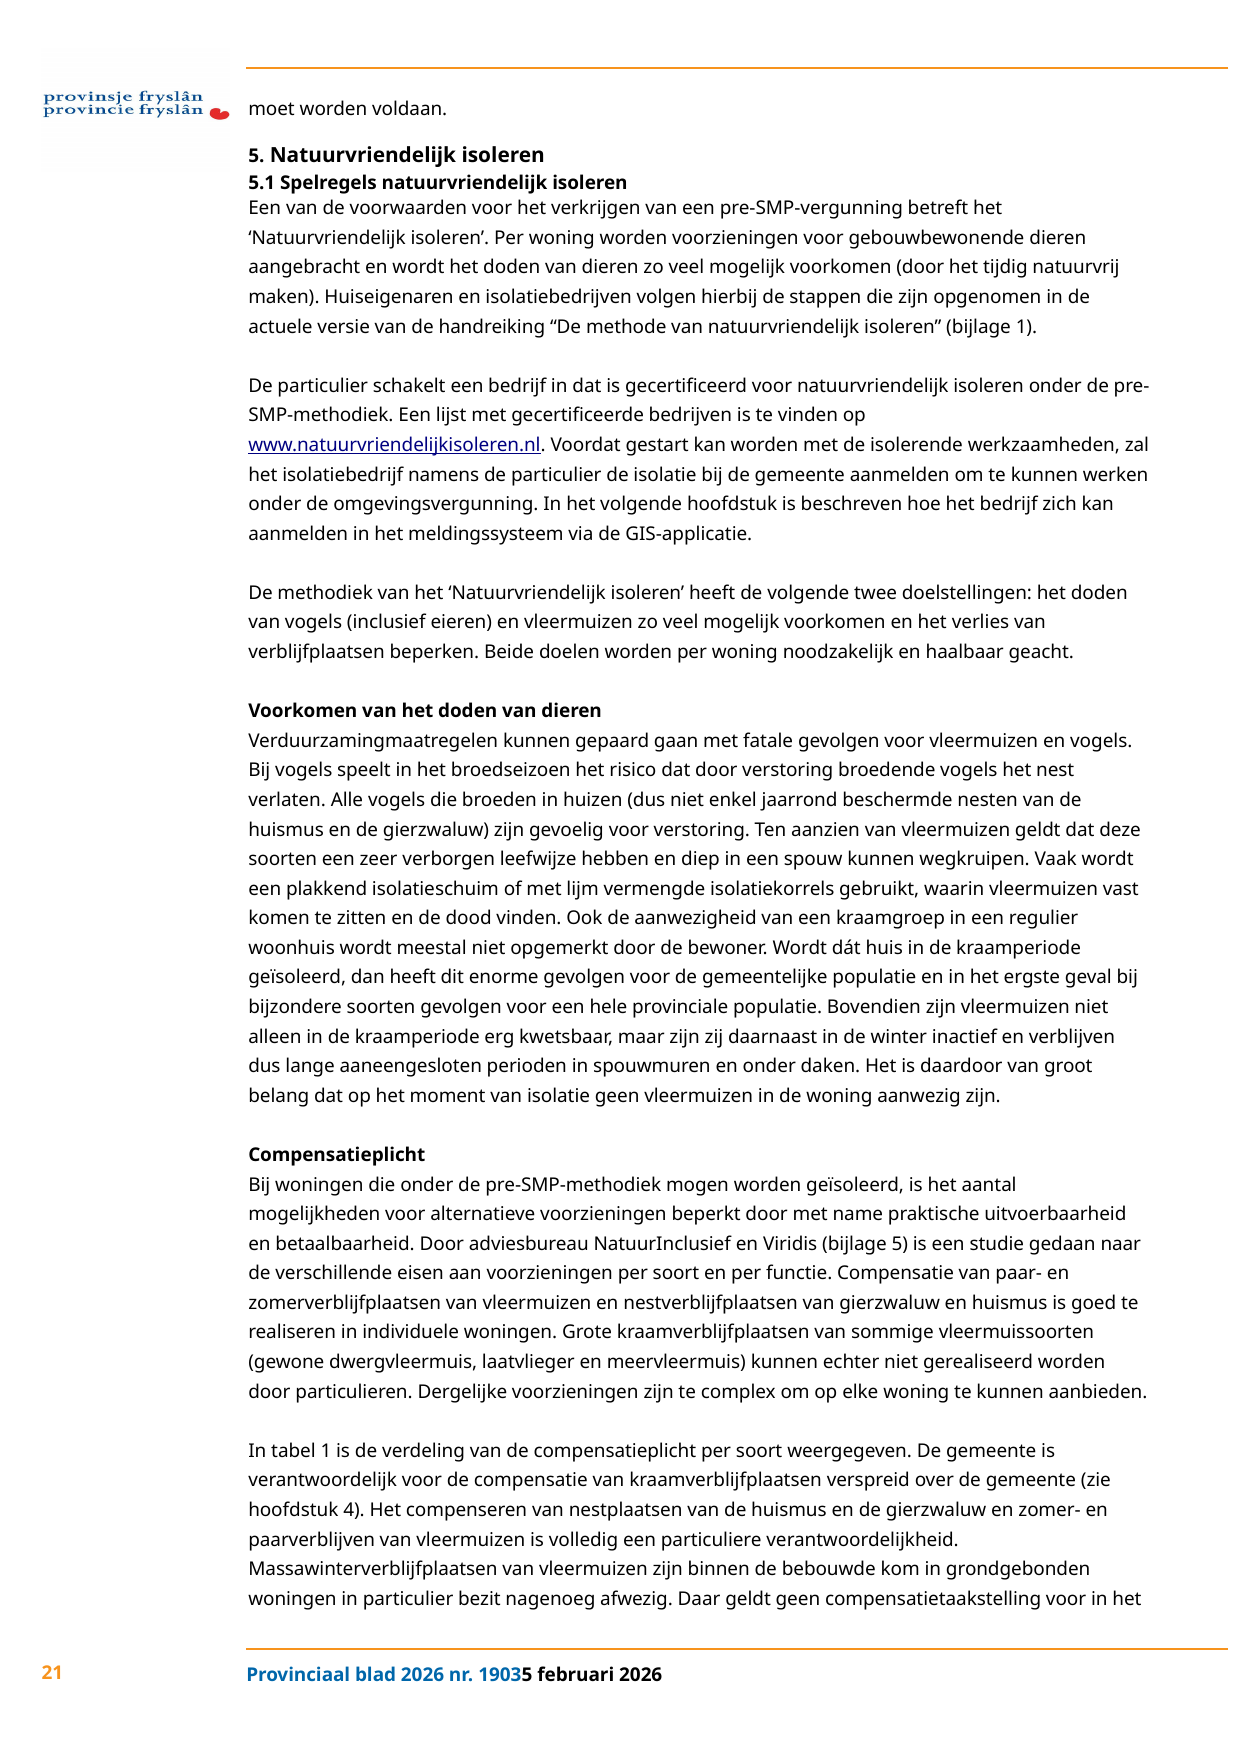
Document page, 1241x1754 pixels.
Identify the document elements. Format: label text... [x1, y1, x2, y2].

text Voorkomen van het doden van dieren [248, 697, 1152, 723]
text Compensatieplicht [248, 1141, 1152, 1167]
text Een van de voorwaarden voor het verkrijgen van een pre-SMP-vergunning betreft het ‘Natuurvriendelijk isoleren’. Per woning worden voorzieningen voor gebouwbewonende dieren aangebracht en wordt het doden van dieren zo veel mogelijk voorkomen (door het tijdig natuurvrij maken). Huiseigenaren en isolatiebedrijven volgen hierbij de stappen die zijn opgenomen in de actuele versie van de handreiking “De methode van natuurvriendelijk isoleren” (bijlage 1). [248, 194, 1152, 339]
text 5.1 Spelregels natuurvriendelijk isoleren [248, 169, 1152, 194]
text De particulier schakelt een bedrijf in dat is gecertificeerd voor natuurvriendelijk isoleren onder de pre-SMP-methodiek. Een lijst met gecertificeerde bedrijven is te vinden op www.natuurvriendelijkisoleren.nl. Voordat gestart kan worden met de isolerende werkzaamheden, zal het isolatiebedrijf namens de particulier de isolatie bij de gemeente aanmelden om te kunnen werken onder de omgevingsvergunning. In het volgende hoofdstuk is beschreven hoe het bedrijf zich kan aanmelden in het meldingssysteem via de GIS-applicatie. [248, 372, 1152, 546]
text De methodiek van het ‘Natuurvriendelijk isoleren’ heeft de volgende twee doelstellingen: het doden van vogels (inclusief eieren) en vleermuizen zo veel mogelijk voorkomen en het verlies van verblijfplaatsen beperken. Beide doelen worden per woning noodzakelijk en haalbaar geacht. [248, 579, 1152, 664]
text 5. Natuurvriendelijk isoleren [248, 140, 1152, 169]
text In tabel 1 is de verdeling van de compensatieplicht per soort weergegeven. De gemeente is verantwoordelijk voor de compensatie van kraamverblijfplaatsen verspreid over de gemeente (zie hoofdstuk 4). Het compenseren van nestplaatsen van de huismus en de gierzwaluw en zomer- en paarverblijven van vleermuizen is volledig een particuliere verantwoordelijkheid. Massawinterverblijfplaatsen van vleermuizen zijn binnen de bebouwde kom in grondgebonden woningen in particulier bezit nagenoeg afwezig. Daar geldt geen compensatietaakstelling voor in het [248, 1437, 1152, 1611]
text moet worden voldaan. [248, 95, 1152, 121]
text Bij woningen die onder de pre-SMP-methodiek mogen worden geïsoleerd, is het aantal mogelijkheden voor alternatieve voorzieningen beperkt door met name praktische uitvoerbaarheid en betaalbaarheid. Door adviesbureau NatuurInclusief en Viridis (bijlage 5) is een studie gedaan naar de verschillende eisen aan voorzieningen per soort en per functie. Compensatie van paar- en zomerverblijfplaatsen van vleermuizen en nestverblijfplaatsen van gierzwaluw en huismus is goed te realiseren in individuele woningen. Grote kraamverblijfplaatsen van sommige vleermuissoorten (gewone dwergvleermuis, laatvlieger en meervleermuis) kunnen echter niet gerealiseerd worden door particulieren. Dergelijke voorzieningen zijn te complex om op elke woning te kunnen aanbieden. [248, 1171, 1152, 1404]
text Verduurzamingmaatregelen kunnen gepaard gaan met fatale gevolgen voor vleermuizen en vogels. Bij vogels speelt in het broedseizoen het risico dat door verstoring broedende vogels het nest verlaten. Alle vogels die broeden in huizen (dus niet enkel jaarrond beschermde nesten van de huismus en de gierzwaluw) zijn gevoelig voor verstoring. Ten aanzien van vleermuizen geldt dat deze soorten een zeer verborgen leefwijze hebben en diep in een spouw kunnen wegkruipen. Vaak wordt een plakkend isolatieschuim of met lijm vermengde isolatiekorrels gebruikt, waarin vleermuizen vast komen te zitten en de dood vinden. Ook de aanwezigheid van een kraamgroep in een regulier woonhuis wordt meestal niet opgemerkt door de bewoner. Wordt dát huis in de kraamperiode geïsoleerd, dan heeft dit enorme gevolgen voor de gemeentelijke populatie en in het ergste geval bij bijzondere soorten gevolgen voor een hele provinciale populatie. Bovendien zijn vleermuizen niet alleen in de kraamperiode erg kwetsbaar, maar zijn zij daarnaast in de winter inactief en verblijven dus lange aaneengesloten perioden in spouwmuren en onder daken. Het is daardoor van groot belang dat op het moment van isolatie geen vleermuizen in de woning aanwezig zijn. [248, 727, 1152, 1108]
picture [41, 47, 231, 172]
